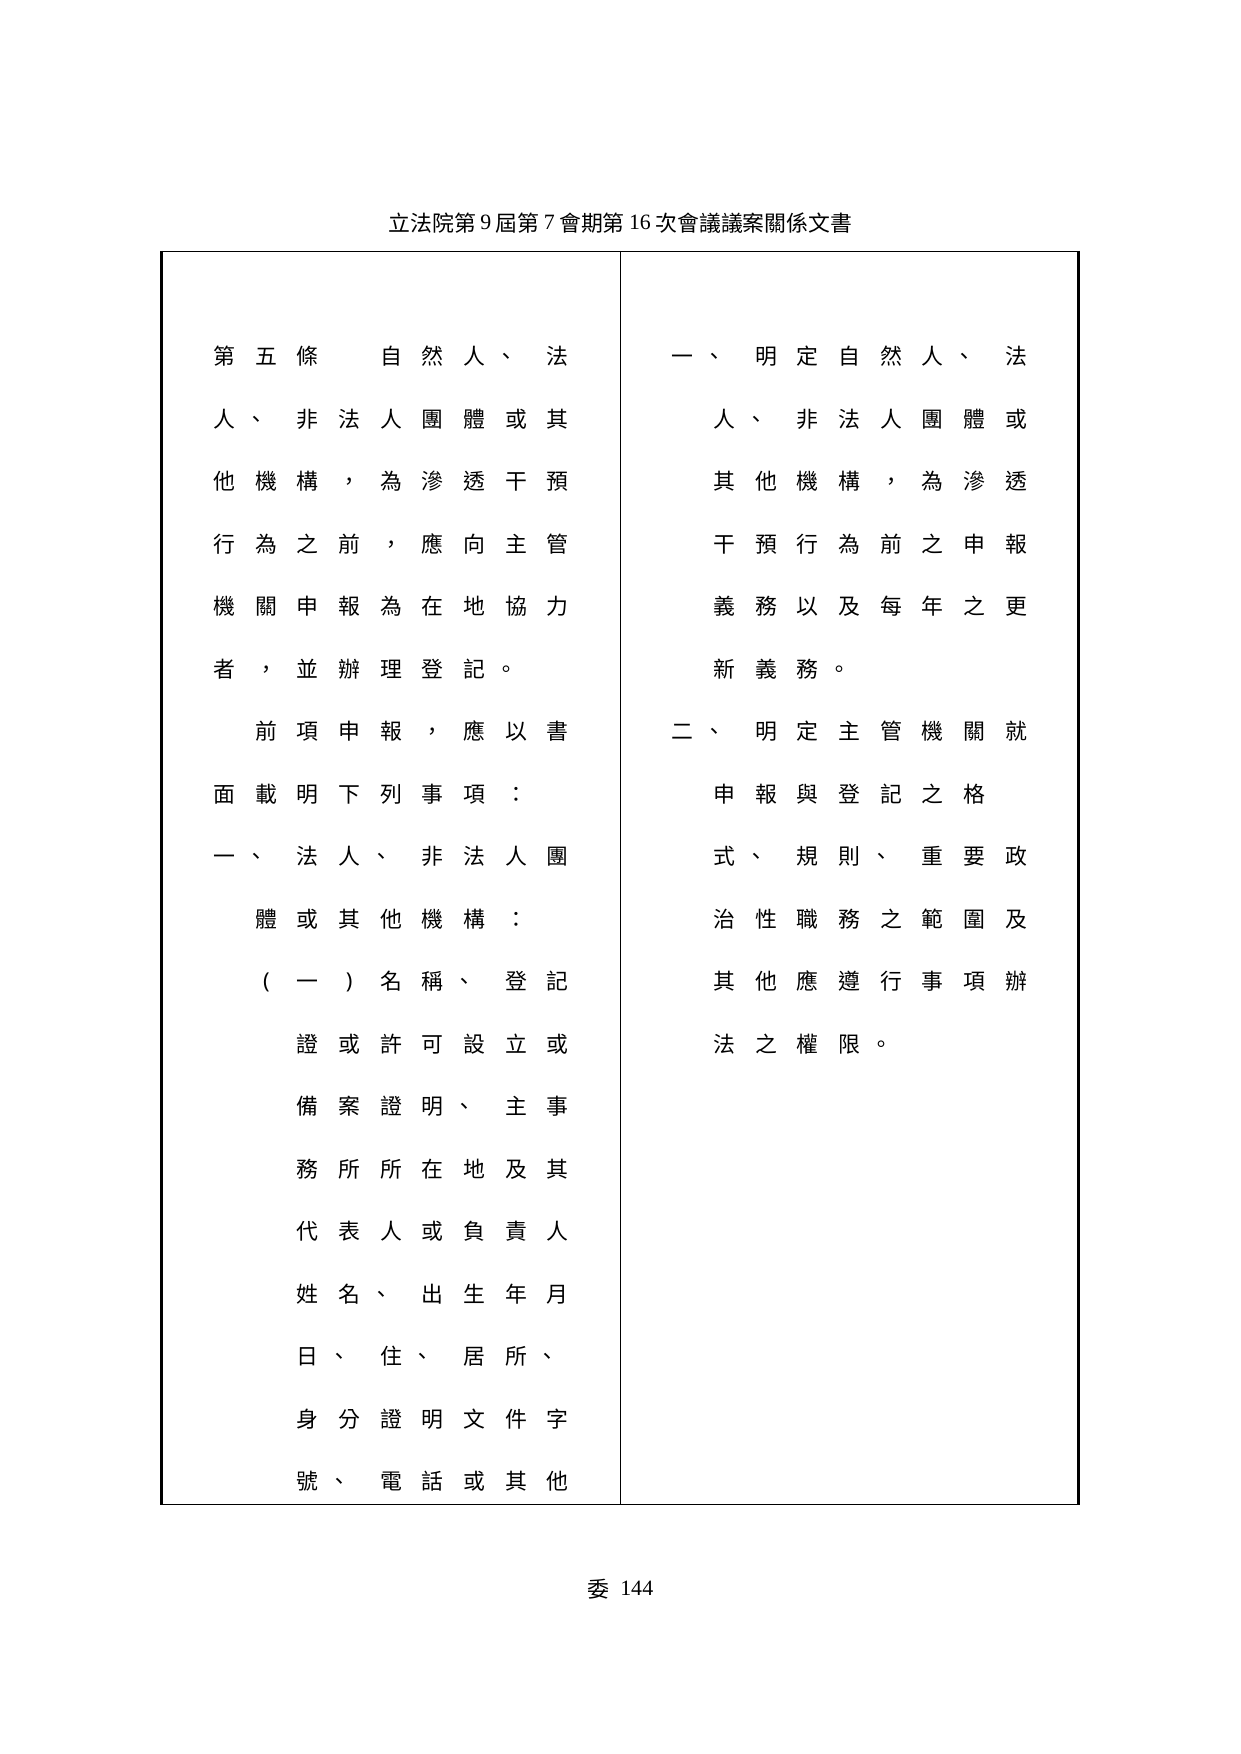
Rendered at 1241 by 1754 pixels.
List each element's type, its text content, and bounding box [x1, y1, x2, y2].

table_cell 一、明定自然人、法人、非法人團體或其他機構，為滲透干預行為前之申報義務以及每年之更新義務。 二、明定主管機關就申報與登記之格式、規則、重要政治性職務之範圍及其他應遵行事項辦法之權限。 [621, 252, 1077, 1504]
table_cell 第五條 自然人、法人、非法人團體或其他機構，為滲透干預行為之前，應向主管機關申報為在地協力者，並辦理登記。 前項申報，應以書面載明下列事項： 一、法人、非法人團體或其他機構： (一)名稱、登記證或許可設立或備案證明、主事務所所在地及其代表人或負責人姓名、出生年月日、住、居所、身分證明文件字號、電話或其他 [163, 252, 620, 1504]
